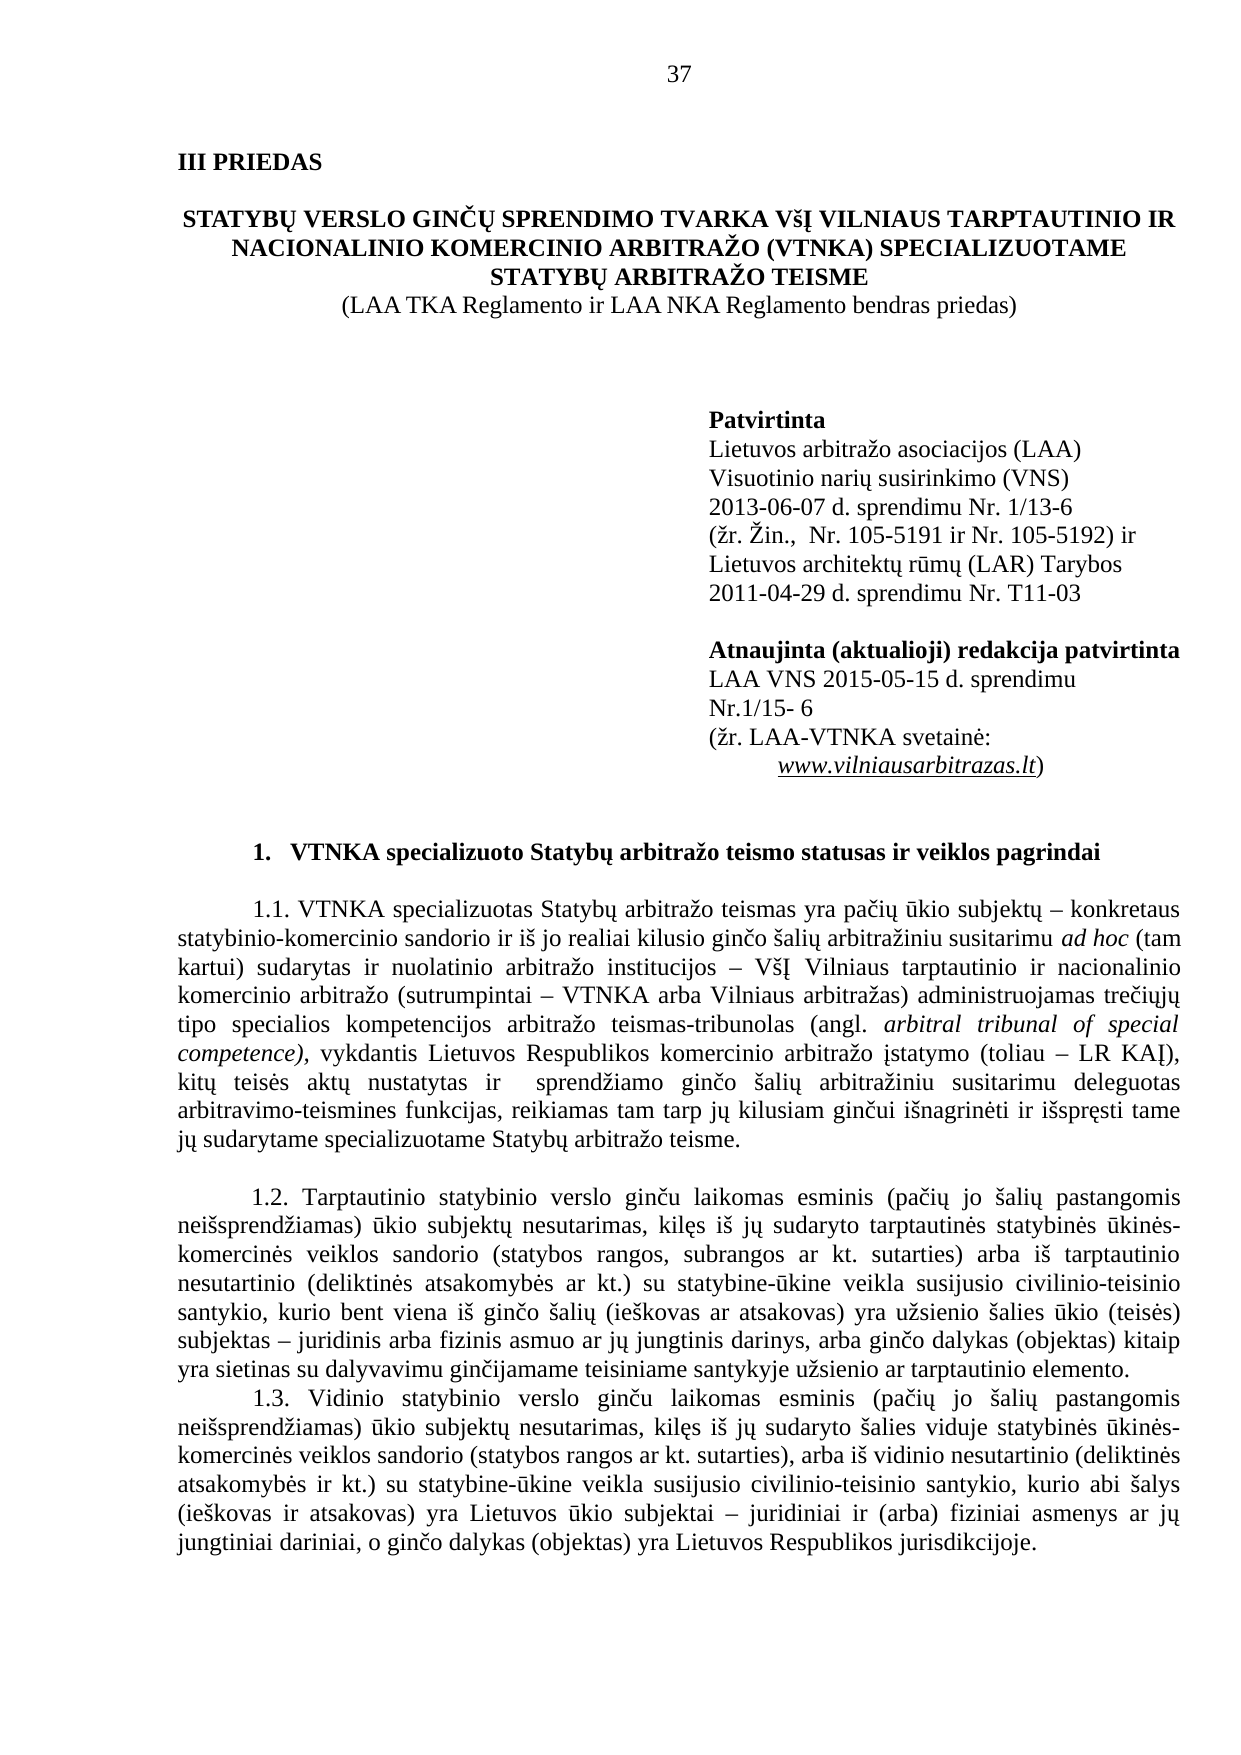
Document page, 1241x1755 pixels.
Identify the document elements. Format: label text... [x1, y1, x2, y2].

text (LAA TKA Reglamento ir LAA NKA Reglamento bendras priedas) [177, 291, 1181, 319]
text LAA VNS 2015-05-15 d. sprendimu [709, 664, 1181, 693]
text III PRIEDAS [177, 147, 1181, 176]
text Atnaujinta (aktualioji) redakcija patvirtinta [709, 636, 1181, 664]
text STATYBŲ VERSLO GINČŲ SPRENDIMO TVARKA VšĮ VILNIAUS TARPTAUTINIO IR NACIONALINIO KOMERCINIO ARBITRAŽO (VTNKA) SPECIALIZUOTAME STATYBŲ ARBITRAŽO TEISME [177, 204, 1181, 291]
text 1.1. VTNKA specializuotas Statybų arbitražo teismas yra pačių ūkio subjektų – konkretaus statybinio-komercinio sandorio ir iš jo realiai kilusio ginčo šalių arbitražiniu susitarimu ad hoc (tam kartui) sudarytas ir nuolatinio arbitražo institucijos – VšĮ Vilniaus tarptautinio ir nacionalinio komercinio arbitražo (sutrumpintai – VTNKA arba Vilniaus arbitražas) administruojamas trečiųjų tipo specialios kompetencijos arbitražo teismas-tribunolas (angl. arbitral tribunal of special competence), vykdantis Lietuvos Respublikos komercinio arbitražo įstatymo (toliau – LR KAĮ), kitų teisės aktų nustatytas ir sprendžiamo ginčo šalių arbitražiniu susitarimu deleguotas arbitravimo-teismines funkcijas, reikiamas tam tarp jų kilusiam ginčui išnagrinėti ir išspręsti tame jų sudarytame specializuotame Statybų arbitražo teisme. [177, 894, 1181, 1153]
text 1.3. Vidinio statybinio verslo ginču laikomas esminis (pačių jo šalių pastangomis neišsprendžiamas) ūkio subjektų nesutarimas, kilęs iš jų sudaryto šalies viduje statybinės ūkinės-komercinės veiklos sandorio (statybos rangos ar kt. sutarties), arba iš vidinio nesutartinio (deliktinės atsakomybės ir kt.) su statybine-ūkine veikla susijusio civilinio-teisinio santykio, kurio abi šalys (ieškovas ir atsakovas) yra Lietuvos ūkio subjektai – juridiniai ir (arba) fiziniai asmenys ar jų jungtiniai dariniai, o ginčo dalykas (objektas) yra Lietuvos Respublikos jurisdikcijoje. [177, 1383, 1181, 1556]
text (žr. Žin., Nr. 105-5191 ir Nr. 105-5192) ir [709, 521, 1181, 549]
text 2011-04-29 d. sprendimu Nr. T11-03 [709, 578, 1181, 607]
text 1.2. Tarptautinio statybinio verslo ginču laikomas esminis (pačių jo šalių pastangomis neišsprendžiamas) ūkio subjektų nesutarimas, kilęs iš jų sudaryto tarptautinės statybinės ūkinės-komercinės veiklos sandorio (statybos rangos, subrangos ar kt. sutarties) arba iš tarptautinio nesutartinio (deliktinės atsakomybės ar kt.) su statybine-ūkine veikla susijusio civilinio-teisinio santykio, kurio bent viena iš ginčo šalių (ieškovas ar atsakovas) yra užsienio šalies ūkio (teisės) subjektas – juridinis arba fizinis asmuo ar jų jungtinis darinys, arba ginčo dalykas (objektas) kitaip yra sietinas su dalyvavimu ginčijamame teisiniame santykyje užsienio ar tarptautinio elemento. [177, 1182, 1181, 1383]
text (žr. LAA-VTNKA svetainė: www.vilniausarbitrazas.lt) [709, 722, 1181, 779]
text 2013-06-07 d. sprendimu Nr. 1/13-6 [709, 492, 1181, 521]
text 1. VTNKA specializuoto Statybų arbitražo teismo statusas ir veiklos pagrindai [252, 837, 1181, 866]
text Visuotinio narių susirinkimo (VNS) [709, 463, 1181, 492]
text Lietuvos arbitražo asociacijos (LAA) [709, 434, 1181, 463]
text Patvirtinta [702, 406, 1181, 434]
text Lietuvos architektų rūmų (LAR) Tarybos [709, 549, 1181, 578]
text Nr.1/15- 6 [709, 693, 1181, 722]
